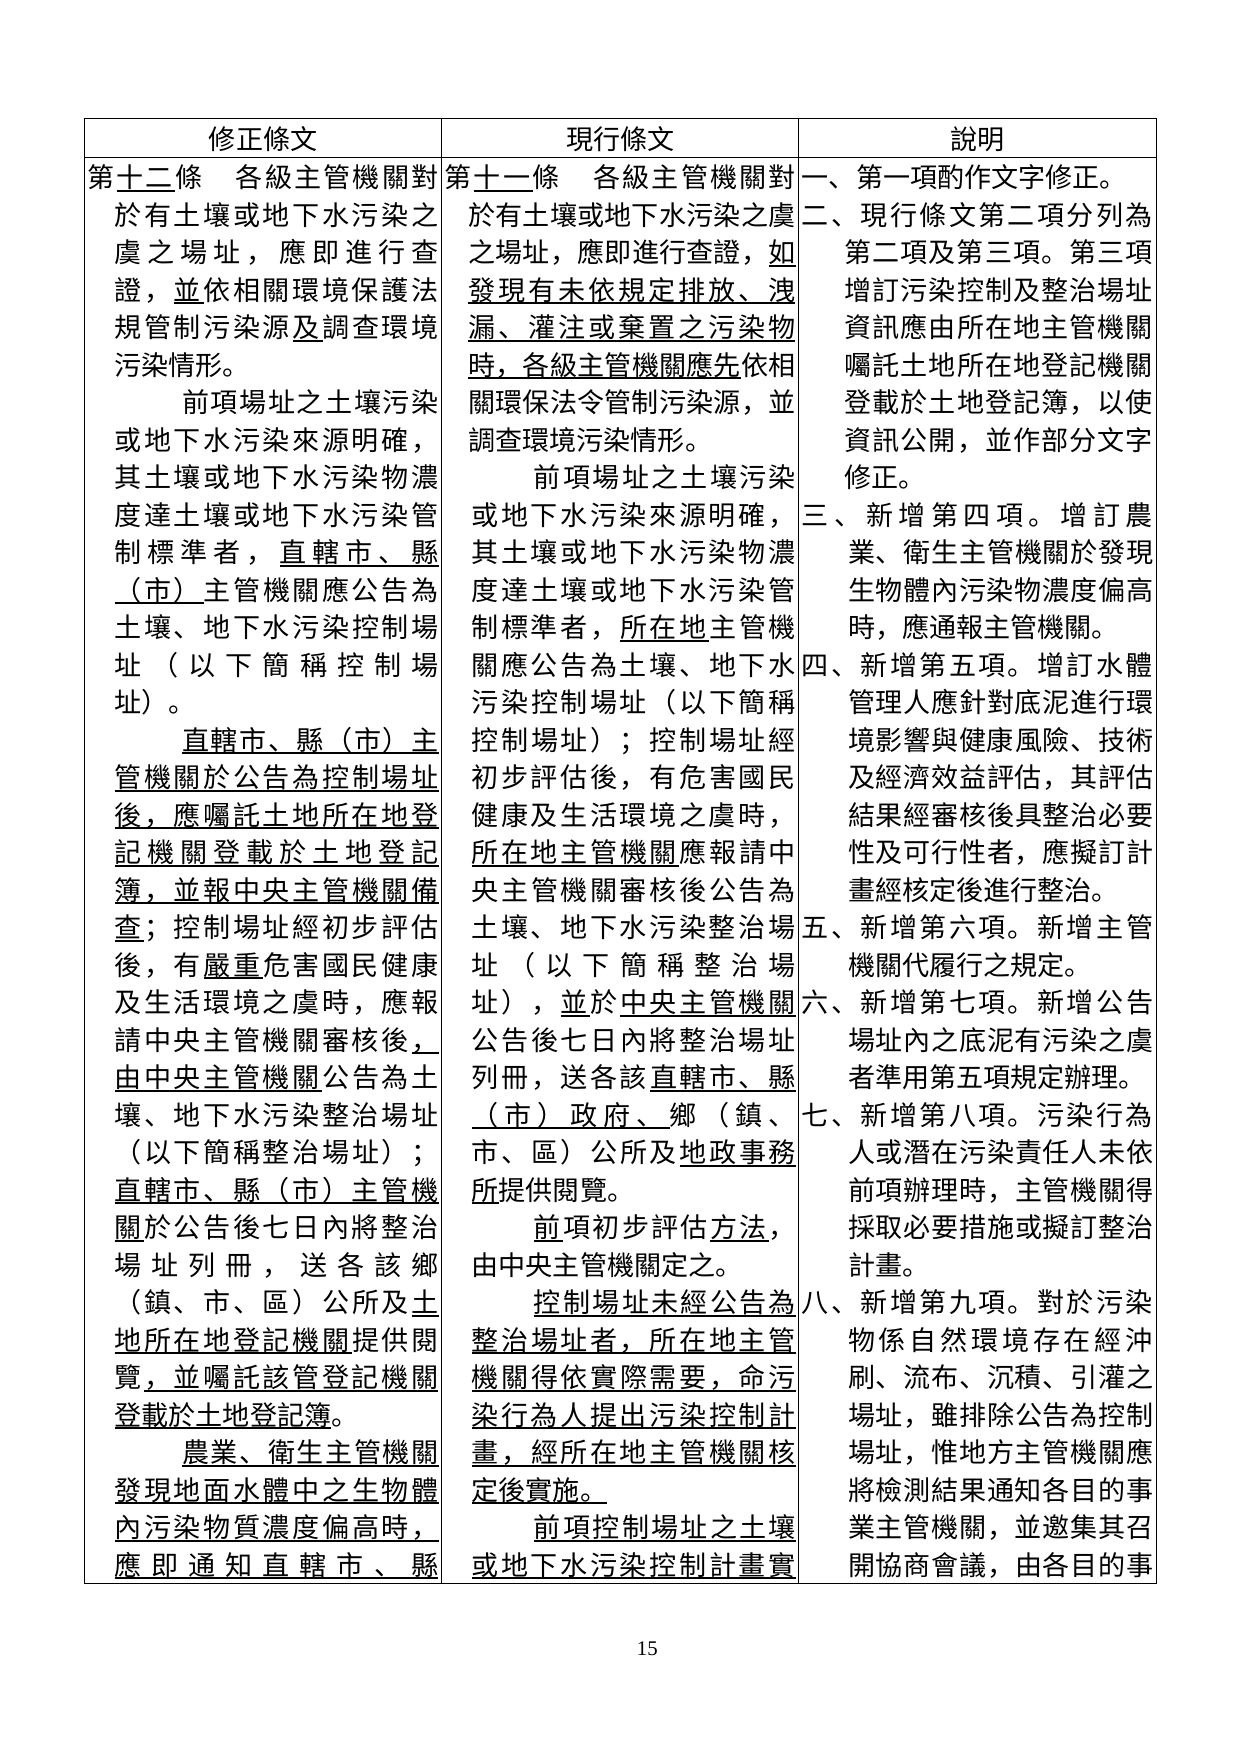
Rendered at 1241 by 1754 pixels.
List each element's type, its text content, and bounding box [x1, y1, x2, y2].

table_header 說明 [799, 119, 1156, 157]
table_cell 第十二條 各級主管機關對於有土壤或地下水污染之虞之場址，應即進行查證，並依相關環境保護法規管制污染源及調查環境污染情形。 前項場址之土壤污染或地下水污染來源明確，其土壤或地下水污染物濃度達土壤或地下水污染管制標準者，直轄市、縣（市）主管機關應公告為土壤、地下水污染控制場址（以下簡稱控制場址）。 直轄市、縣（市）主管機關於公告為控制場址後，應囑託土地所在地登記機關登載於土地登記簿，並報中央主管機關備查；控制場址經初步評估後，有嚴重危害國民健康及生活環境之虞時，應報請中央主管機關審核後，由中央主管機關公告為土壤、地下水污染整治場址（以下簡稱整治場址）；直轄市、縣（市）主管機關於公告後七日內將整治場址列冊，送各該鄉（鎮、市、區）公所及土地所在地登記機關提供閱覽，並囑託該管登記機關登載於土地登記簿。 農業、衛生主管機關發現地面水體中之生物體內污染物質濃度偏高時，應即通知直轄市、縣 [85, 158, 441, 1583]
table_cell 第十一條 各級主管機關對於有土壤或地下水污染之虞之場址，應即進行查證，如發現有未依規定排放、洩漏、灌注或棄置之污染物時，各級主管機關應先依相關環保法令管制污染源，並調查環境污染情形。 前項場址之土壤污染或地下水污染來源明確，其土壤或地下水污染物濃度達土壤或地下水污染管制標準者，所在地主管機關應公告為土壤、地下水污染控制場址（以下簡稱控制場址）；控制場址經初步評估後，有危害國民健康及生活環境之虞時，所在地主管機關應報請中央主管機關審核後公告為土壤、地下水污染整治場址（以下簡稱整治場址），並於中央主管機關公告後七日內將整治場址列冊，送各該直轄市、縣（市）政府、鄉（鎮、市、區）公所及地政事務所提供閱覽。 前項初步評估方法，由中央主管機關定之。 控制場址未經公告為整治場址者，所在地主管機關得依實際需要，命污染行為人提出污染控制計畫，經所在地主管機關核定後實施。 前項控制場址之土壤或地下水污染控制計畫實 [442, 158, 798, 1583]
table_cell 一、第一項酌作文字修正。 二、現行條文第二項分列為第二項及第三項。第三項增訂污染控制及整治場址資訊應由所在地主管機關囑託土地所在地登記機關登載於土地登記簿，以使資訊公開，並作部分文字修正。 三、新增第四項。增訂農業、衛生主管機關於發現生物體內污染物濃度偏高時，應通報主管機關。 四、新增第五項。增訂水體管理人應針對底泥進行環境影響與健康風險、技術及經濟效益評估，其評估結果經審核後具整治必要性及可行性者，應擬訂計畫經核定後進行整治。 五、新增第六項。新增主管機關代履行之規定。 六、新增第七項。新增公告場址內之底泥有污染之虞者準用第五項規定辦理。 七、新增第八項。污染行為人或潛在污染責任人未依前項辦理時，主管機關得採取必要措施或擬訂整治計畫。 八、新增第九項。對於污染物係自然環境存在經沖刷、流布、沉積、引灌之場址，雖排除公告為控制場址，惟地方主管機關應將檢測結果通知各目的事業主管機關，並邀集其召開協商會議，由各目的事 [799, 158, 1156, 1583]
table_header 修正條文 [85, 119, 441, 157]
table_header 現行條文 [442, 119, 798, 157]
